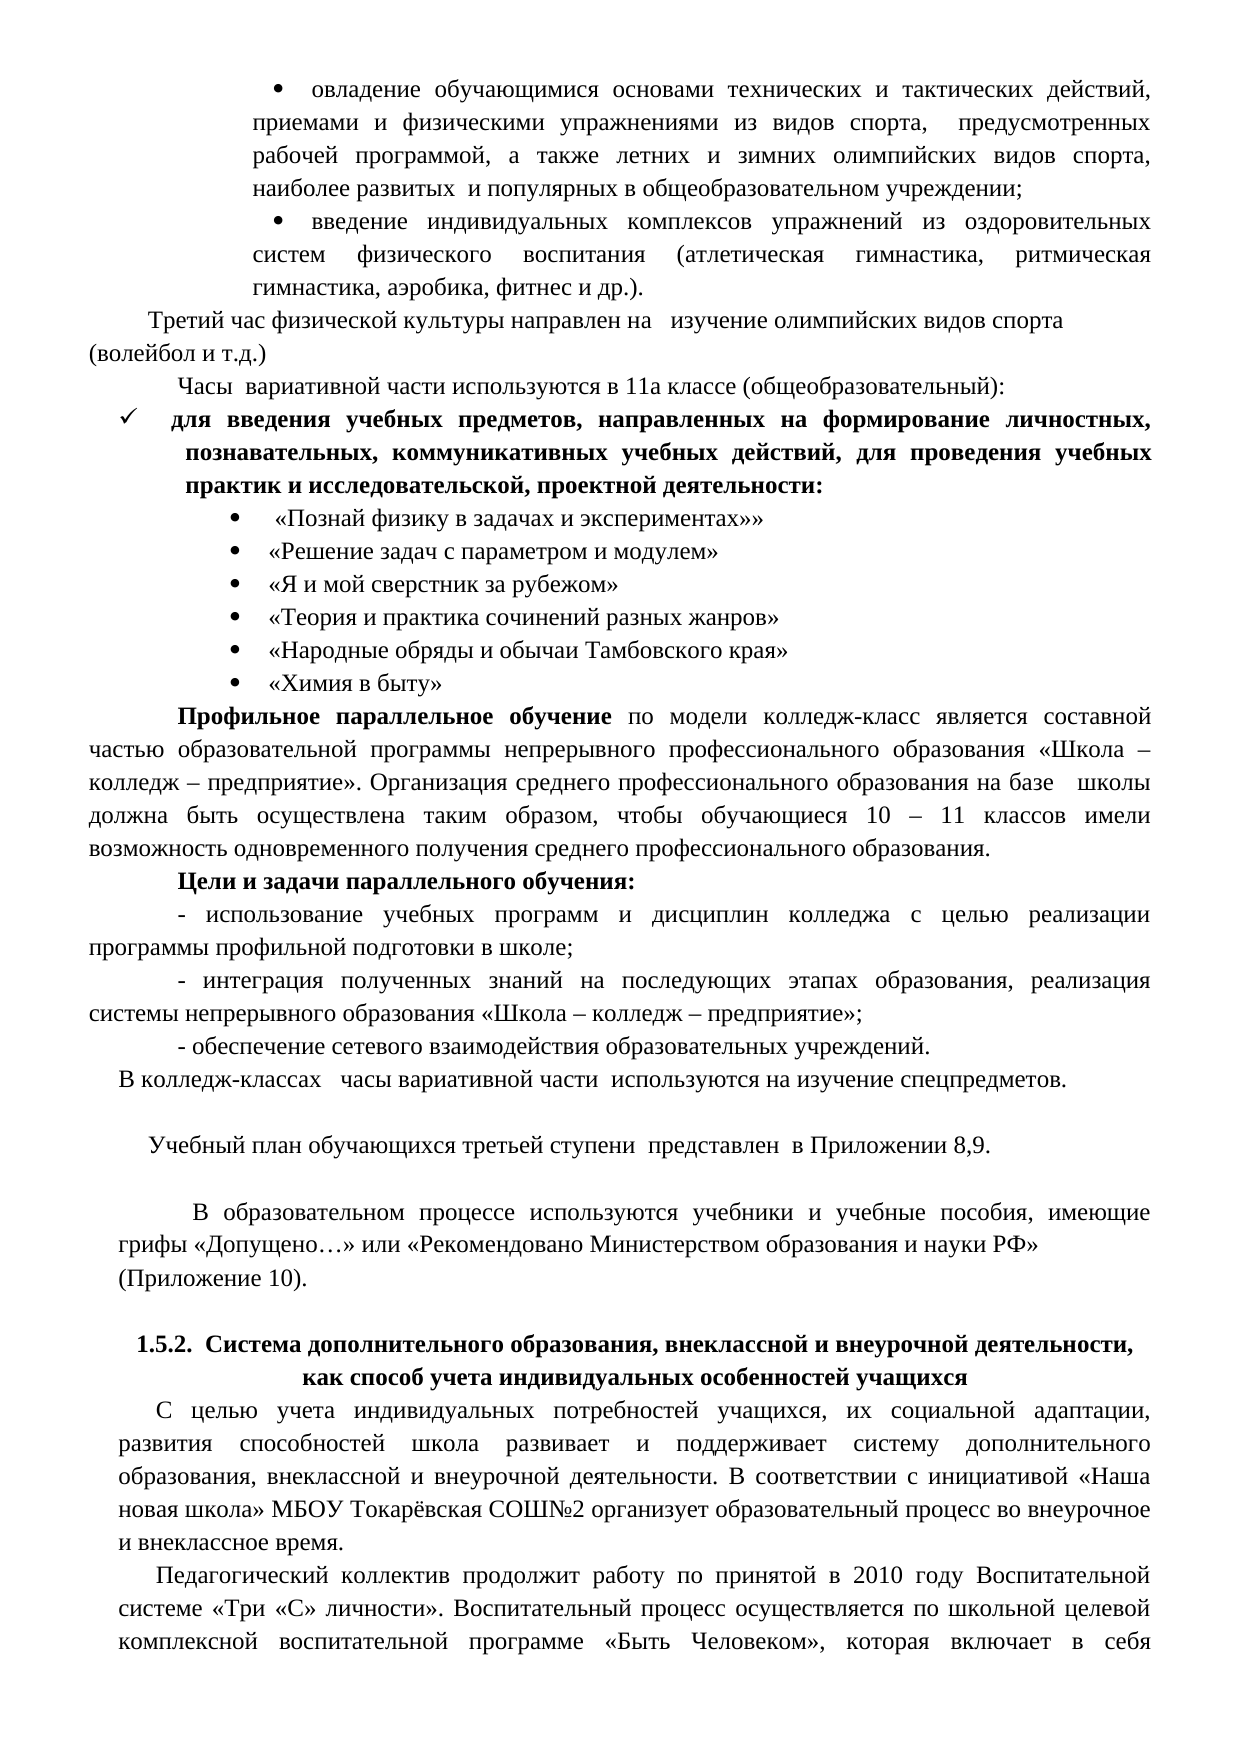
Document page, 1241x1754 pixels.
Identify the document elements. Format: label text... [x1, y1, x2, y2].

text Цели и задачи параллельного обучения: [88, 866, 1152, 895]
text Учебный план обучающихся третьей ступени представлен в Приложении 8,9. [88, 1131, 1152, 1159]
text Профильное параллельное обучение по модели колледж-класс является составной частью образовательной программы непрерывного профессионального образования «Школа – колледж – предприятие». Организация среднего профессионального образования на базе школы должна быть осуществлена таким образом, чтобы обучающиеся 10 – 11 классов имели возможность одновременного получения среднего профессионального образования. [88, 701, 1152, 862]
list «Я и мой сверстник за рубежом» [231, 569, 1152, 598]
text Педагогический коллектив продолжит работу по принятой в 2010 году Воспитательной системе «Три «С» личности». Воспитательный процесс осуществляется по школьной целевой комплексной воспитательной программе «Быть Человеком», которая включает в себя [118, 1560, 1152, 1654]
list «Решение задач с параметром и модулем» [231, 536, 1152, 565]
list овладение обучающимися основами технических и тактических действий, приемами и физическими упражнениями из видов спорта, предусмотренных рабочей программой, а также летних и зимних олимпийских видов спорта, наиболее развитых и популярных в общеобразовательном учреждении; [215, 74, 1152, 202]
list «Теория и практика сочинений разных жанров» [231, 602, 1152, 631]
text - обеспечение сетевого взаимодействия образовательных учреждений. [88, 1031, 1152, 1060]
text (Приложение 10). [118, 1263, 1152, 1291]
list для введения учебных предметов, направленных на формирование личностных, познавательных, коммуникативных учебных действий, для проведения учебных практик и исследовательской, проектной деятельности: [118, 404, 1152, 499]
list введение индивидуальных комплексов упражнений из оздоровительных систем физического воспитания (атлетическая гимнастика, ритмическая гимнастика, аэробика, фитнес и др.). [215, 206, 1152, 301]
text 1.5.2. Система дополнительного образования, внеклассной и внеурочной деятельности, как способ учета индивидуальных особенностей учащихся [118, 1329, 1152, 1390]
text С целью учета индивидуальных потребностей учащихся, их социальной адаптации, развития способностей школа развивает и поддерживает систему дополнительного образования, внеклассной и внеурочной деятельности. В соответствии с инициативой «Наша новая школа» МБОУ Токарёвская СОШ№2 организует образовательный процесс во внеурочное и внеклассное время. [118, 1395, 1152, 1556]
text В колледж-классах часы вариативной части используются на изучение спецпредметов. [118, 1064, 1152, 1093]
list «Народные обряды и обычаи Тамбовского края» [231, 635, 1152, 664]
text В образовательном процессе используются учебники и учебные пособия, имеющие грифы «Допущено…» или «Рекомендовано Министерством образования и науки РФ» [118, 1197, 1152, 1258]
text Третий час физической культуры направлен на изучение олимпийских видов спорта (волейбол и т.д.) [88, 305, 1152, 367]
list «Химия в быту» [231, 668, 1152, 697]
text - использование учебных программ и дисциплин колледжа с целью реализации программы профильной подготовки в школе; [88, 899, 1152, 961]
list «Познай физику в задачах и экспериментах»» [231, 503, 1152, 532]
text Часы вариативной части используются в 11а классе (общеобразовательный): [124, 371, 1152, 400]
text - интеграция полученных знаний на последующих этапах образования, реализация системы непрерывного образования «Школа – колледж – предприятие»; [88, 965, 1152, 1027]
